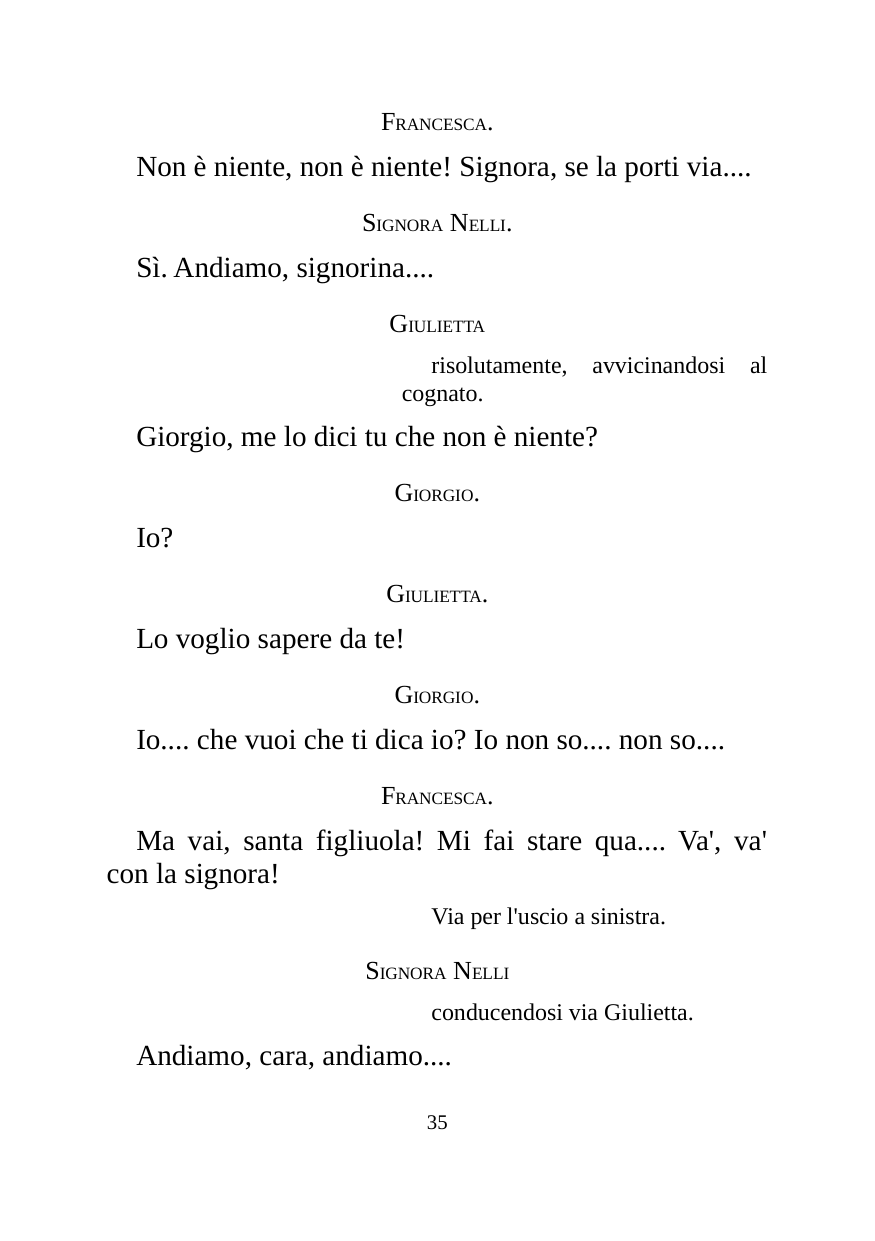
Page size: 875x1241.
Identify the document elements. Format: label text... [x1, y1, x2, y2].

text Francesca. [106, 106, 768, 136]
text Andiamo, cara, andiamo.... [106, 1038, 768, 1071]
text Io.... che vuoi che ti dica io? Io non so.... non so.... [106, 722, 768, 755]
text Giorgio, me lo dici tu che non è niente? [106, 419, 768, 452]
text Lo voglio sapere da te! [106, 621, 768, 654]
text Signora Nelli. [106, 207, 768, 237]
text Giulietta. [106, 578, 768, 608]
text risolutamente, avvicinandosi al cognato. [402, 351, 768, 406]
text Non è niente, non è niente! Signora, se la porti via.... [106, 149, 768, 182]
text Via per l'uscio a sinistra. [402, 902, 768, 930]
text Io? [106, 520, 768, 553]
text conducendosi via Giulietta. [402, 997, 768, 1025]
text Signora Nelli [106, 955, 768, 985]
text Giorgio. [106, 477, 768, 507]
text Ma vai, santa figliuola! Mi fai stare qua.... Va', va' con la signora! [106, 823, 768, 890]
text Sì. Andiamo, signorina.... [106, 250, 768, 283]
text Giorgio. [106, 679, 768, 709]
text Francesca. [106, 780, 768, 810]
text Giulietta [106, 308, 768, 338]
